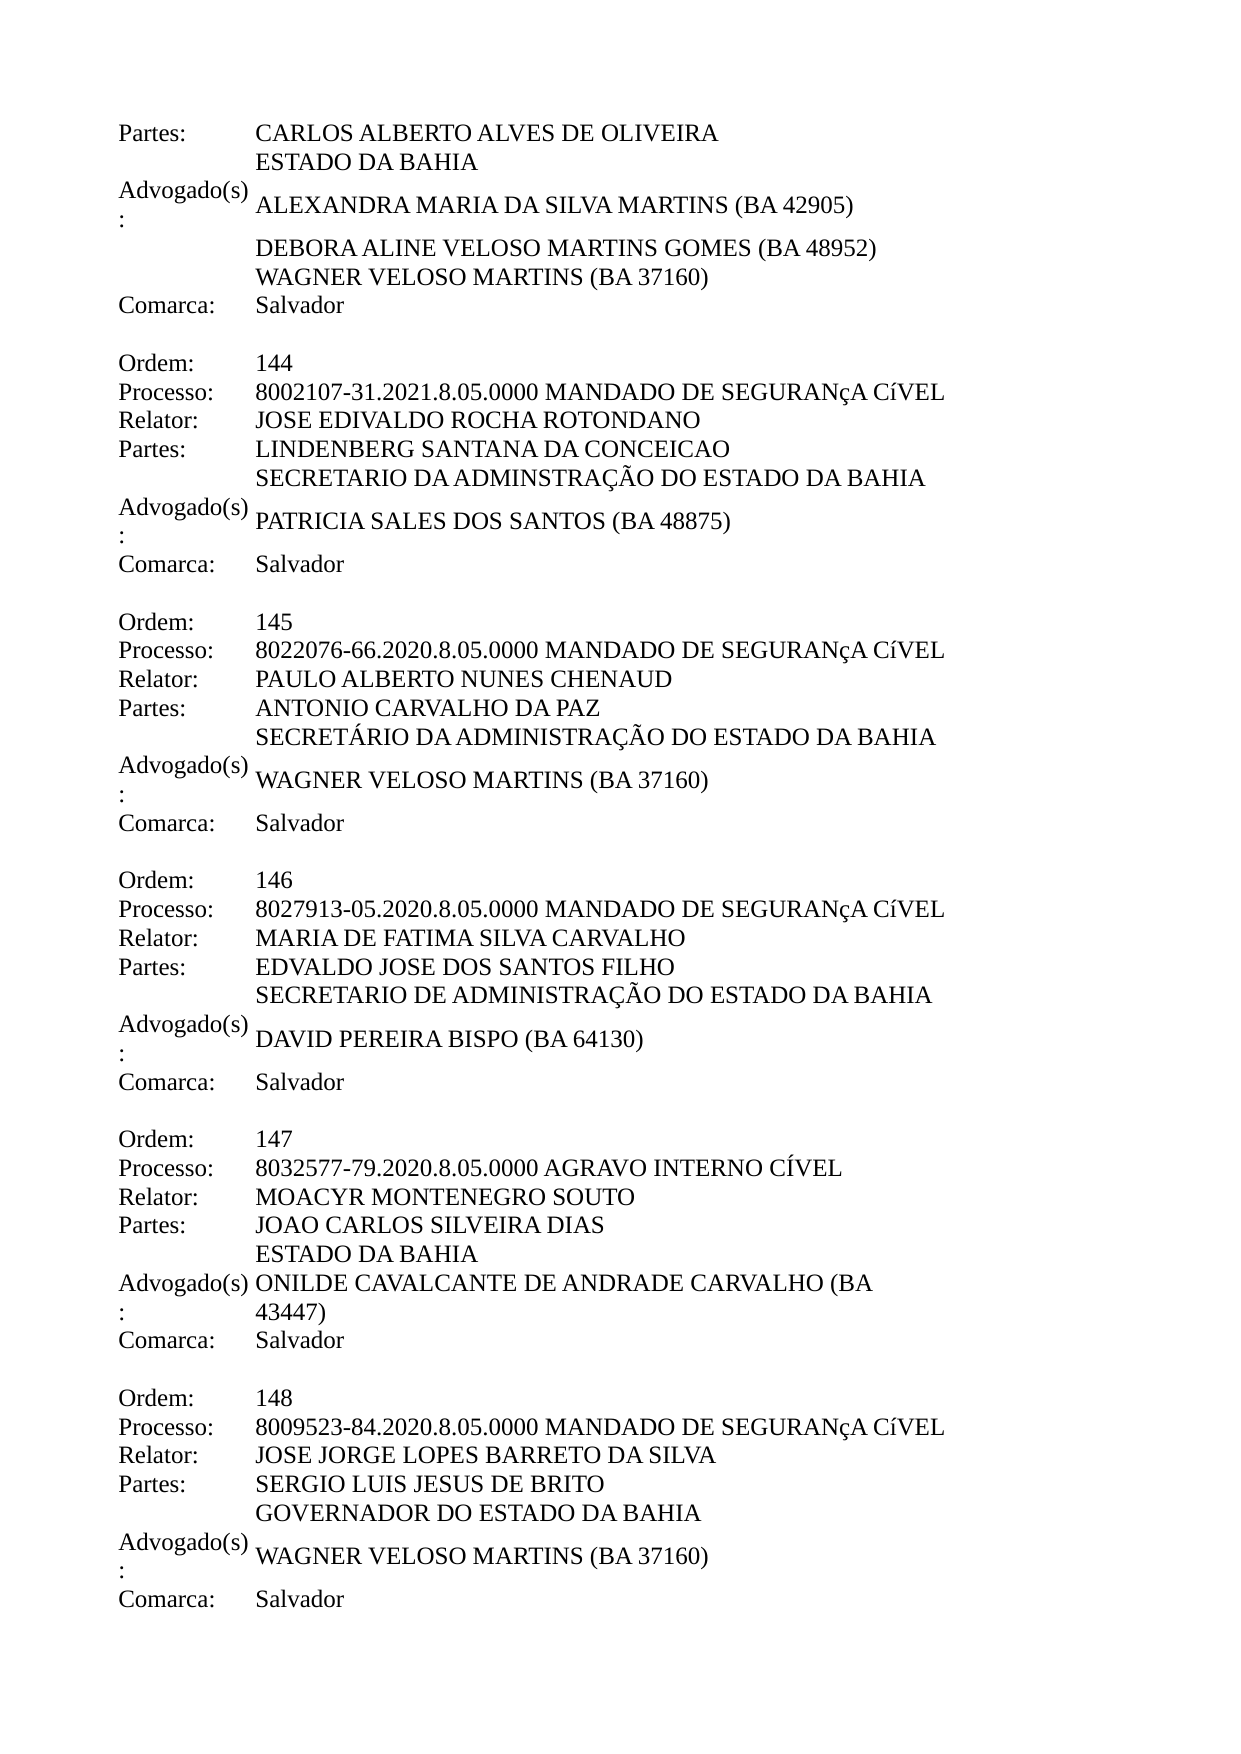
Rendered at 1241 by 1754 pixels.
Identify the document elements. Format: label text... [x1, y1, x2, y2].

table_cell PAULO ALBERTO NUNES CHENAUD [255, 664, 946, 693]
table_cell Relator: [118, 1182, 255, 1211]
table_cell DAVID PEREIRA BISPO (BA 64130) [255, 1009, 946, 1067]
table_cell Advogado(s): [118, 751, 255, 808]
table_cell Advogado(s): [118, 1268, 255, 1326]
table_cell SECRETARIO DA ADMINSTRAÇÃO DO ESTADO DA BAHIA [255, 463, 946, 492]
table_cell 8009523-84.2020.8.05.0000 MANDADO DE SEGURANçA CíVEL [255, 1412, 946, 1441]
table_cell Processo: [118, 377, 255, 406]
table_cell Salvador [255, 1067, 946, 1096]
table_cell Partes: [118, 434, 255, 463]
table_header Ordem: [118, 866, 255, 894]
table_cell [118, 1239, 255, 1268]
table_cell CARLOS ALBERTO ALVES DE OLIVEIRA [255, 118, 946, 147]
table_header Ordem: [118, 607, 255, 636]
table_cell Comarca: [118, 1584, 255, 1613]
table_cell Comarca: [118, 1067, 255, 1096]
table_header 148 [255, 1383, 946, 1412]
table_cell Processo: [118, 1412, 255, 1441]
table_header 147 [255, 1124, 945, 1153]
table_cell 8027913-05.2020.8.05.0000 MANDADO DE SEGURANçA CíVEL [255, 894, 946, 923]
table_cell MOACYR MONTENEGRO SOUTO [255, 1182, 945, 1211]
table_cell 8032577-79.2020.8.05.0000 AGRAVO INTERNO CÍVEL [255, 1153, 945, 1182]
table_cell Salvador [255, 1584, 946, 1613]
table_cell WAGNER VELOSO MARTINS (BA 37160) [255, 262, 946, 291]
table_cell Advogado(s): [118, 492, 255, 549]
table_cell JOSE EDIVALDO ROCHA ROTONDANO [255, 406, 946, 434]
table_cell EDVALDO JOSE DOS SANTOS FILHO [255, 952, 946, 981]
table_cell Advogado(s): [118, 1527, 255, 1584]
table_cell Processo: [118, 1153, 255, 1182]
table_cell Relator: [118, 1441, 255, 1469]
table_header Ordem: [118, 1383, 255, 1412]
table_cell MARIA DE FATIMA SILVA CARVALHO [255, 923, 946, 952]
table_cell Processo: [118, 636, 255, 664]
table_cell [118, 722, 255, 751]
table_cell Advogado(s): [118, 176, 255, 233]
table_cell [118, 1498, 255, 1527]
table_header 144 [255, 348, 946, 377]
table_header 145 [255, 607, 946, 636]
table_cell ALEXANDRA MARIA DA SILVA MARTINS (BA 42905) [255, 176, 946, 233]
table_cell WAGNER VELOSO MARTINS (BA 37160) [255, 1527, 946, 1584]
table_cell Partes: [118, 1469, 255, 1498]
table_cell GOVERNADOR DO ESTADO DA BAHIA [255, 1498, 946, 1527]
table_cell Advogado(s): [118, 1009, 255, 1067]
table_cell ESTADO DA BAHIA [255, 147, 946, 176]
table_cell ESTADO DA BAHIA [255, 1239, 945, 1268]
table_cell [118, 233, 255, 262]
table_cell 8022076-66.2020.8.05.0000 MANDADO DE SEGURANçA CíVEL [255, 636, 946, 664]
table_cell Relator: [118, 923, 255, 952]
table_cell Partes: [118, 693, 255, 722]
table_header Ordem: [118, 1124, 255, 1153]
table_cell Comarca: [118, 808, 255, 837]
table_header Ordem: [118, 348, 255, 377]
table_cell Salvador [255, 291, 946, 319]
table_cell PATRICIA SALES DOS SANTOS (BA 48875) [255, 492, 946, 549]
table_cell [118, 463, 255, 492]
table_cell JOAO CARLOS SILVEIRA DIAS [255, 1211, 945, 1239]
table_cell Partes: [118, 1211, 255, 1239]
table_cell DEBORA ALINE VELOSO MARTINS GOMES (BA 48952) [255, 233, 946, 262]
table_cell WAGNER VELOSO MARTINS (BA 37160) [255, 751, 946, 808]
table_cell 8002107-31.2021.8.05.0000 MANDADO DE SEGURANçA CíVEL [255, 377, 946, 406]
table_cell Salvador [255, 808, 946, 837]
table_cell Salvador [255, 549, 946, 578]
table_cell LINDENBERG SANTANA DA CONCEICAO [255, 434, 946, 463]
table_cell Relator: [118, 664, 255, 693]
table_header 146 [255, 866, 946, 894]
table_cell Comarca: [118, 549, 255, 578]
table_cell Processo: [118, 894, 255, 923]
table_cell [118, 262, 255, 291]
table_cell JOSE JORGE LOPES BARRETO DA SILVA [255, 1441, 946, 1469]
table_cell Comarca: [118, 291, 255, 319]
table_cell Comarca: [118, 1326, 255, 1354]
table_cell SECRETÁRIO DA ADMINISTRAÇÃO DO ESTADO DA BAHIA [255, 722, 946, 751]
table_cell SECRETARIO DE ADMINISTRAÇÃO DO ESTADO DA BAHIA [255, 981, 946, 1009]
table_cell ANTONIO CARVALHO DA PAZ [255, 693, 946, 722]
table_cell Relator: [118, 406, 255, 434]
table_cell SERGIO LUIS JESUS DE BRITO [255, 1469, 946, 1498]
table_cell ONILDE CAVALCANTE DE ANDRADE CARVALHO (BA 43447) [255, 1268, 945, 1326]
table_cell Partes: [118, 118, 255, 147]
table_cell [118, 147, 255, 176]
table_cell Partes: [118, 952, 255, 981]
table_cell [118, 981, 255, 1009]
table_cell Salvador [255, 1326, 945, 1354]
